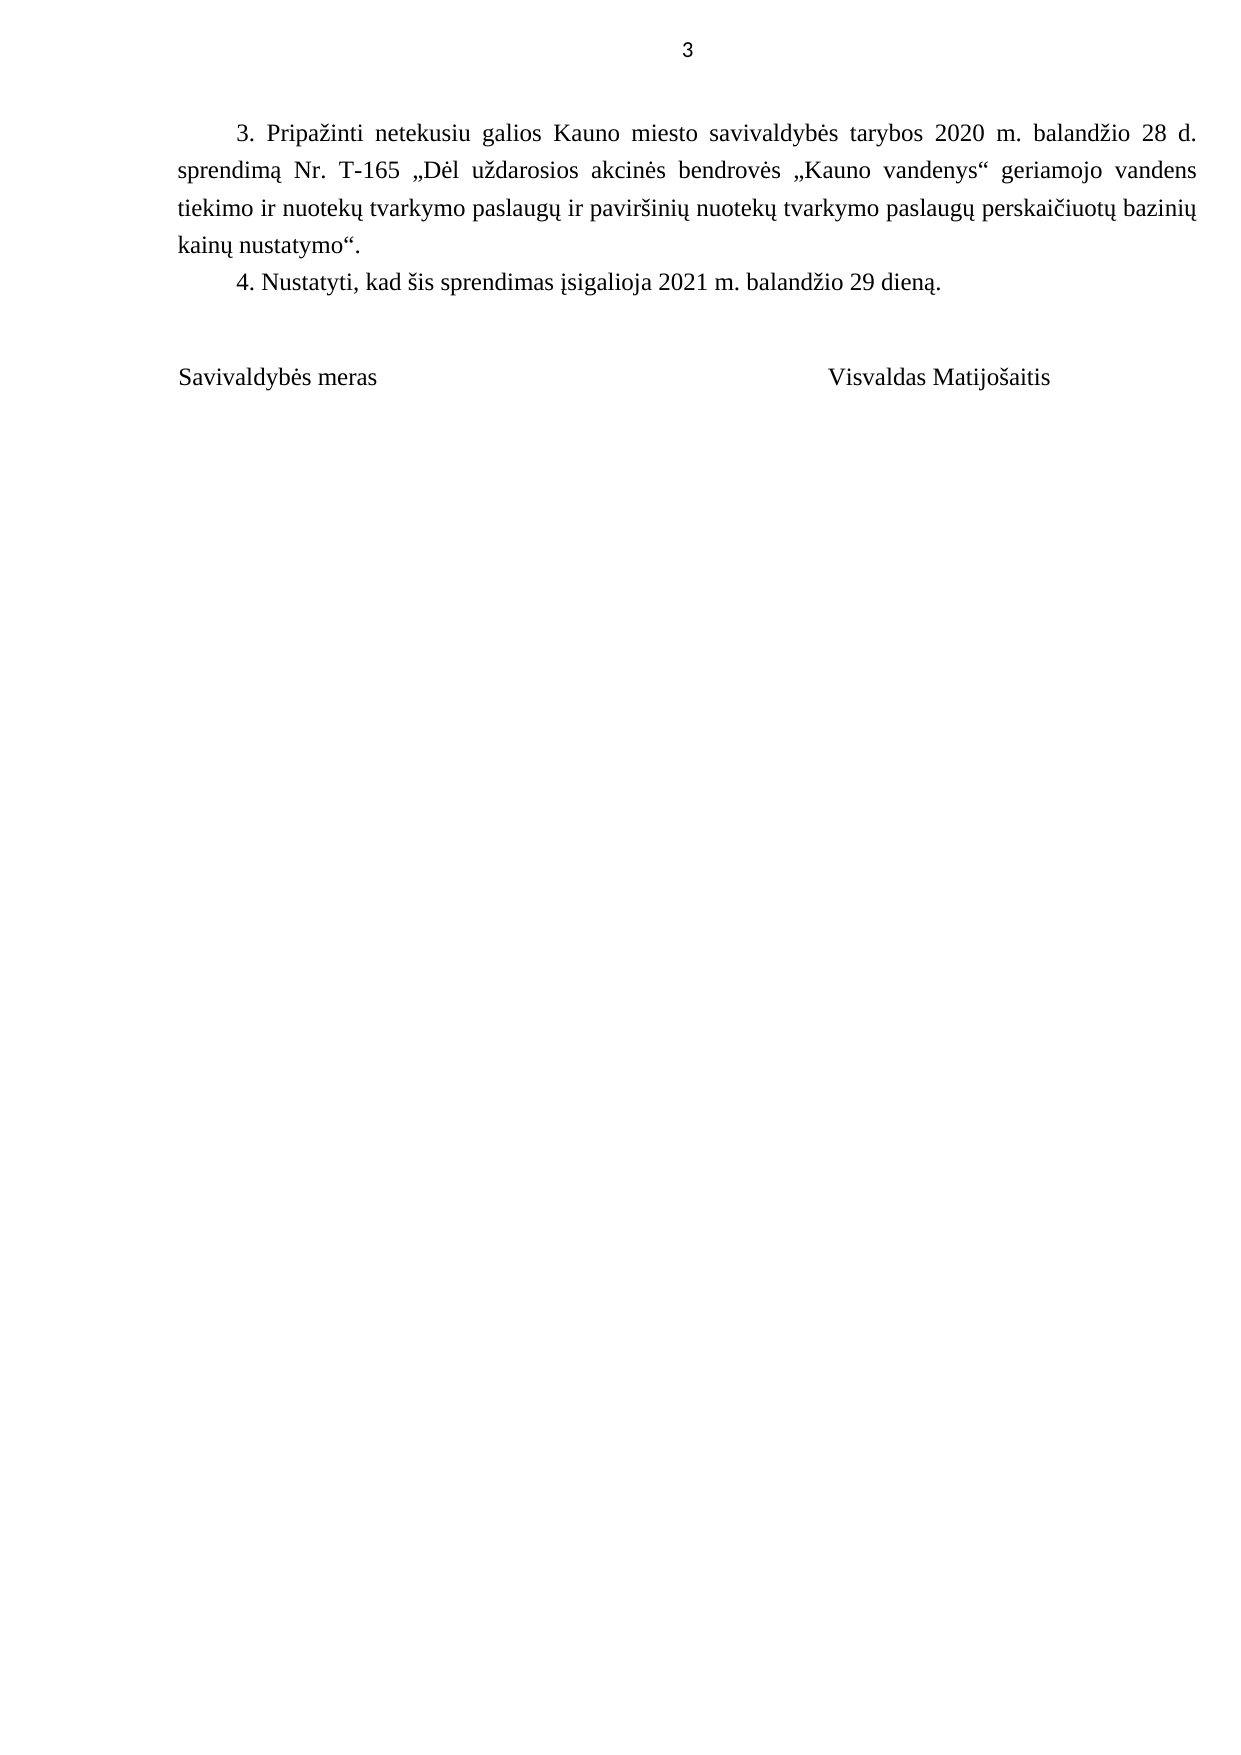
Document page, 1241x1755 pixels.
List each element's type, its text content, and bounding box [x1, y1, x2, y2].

text 3. Pripažinti netekusiu galios Kauno miesto savivaldybės tarybos 2020 m. balandžio 28 d. sprendimą Nr. T-165 „Dėl uždarosios akcinės bendrovės „Kauno vandenys“ geriamojo vandens tiekimo ir nuotekų tvarkymo paslaugų ir paviršinių nuotekų tvarkymo paslaugų perskaičiuotų bazinių kainų nustatymo“. [177, 118, 1198, 259]
text 4. Nustatyti, kad šis sprendimas įsigalioja 2021 m. balandžio 29 dieną. [177, 267, 1198, 296]
text Savivaldybės meras Visvaldas Matijošaitis [178, 362, 1198, 391]
